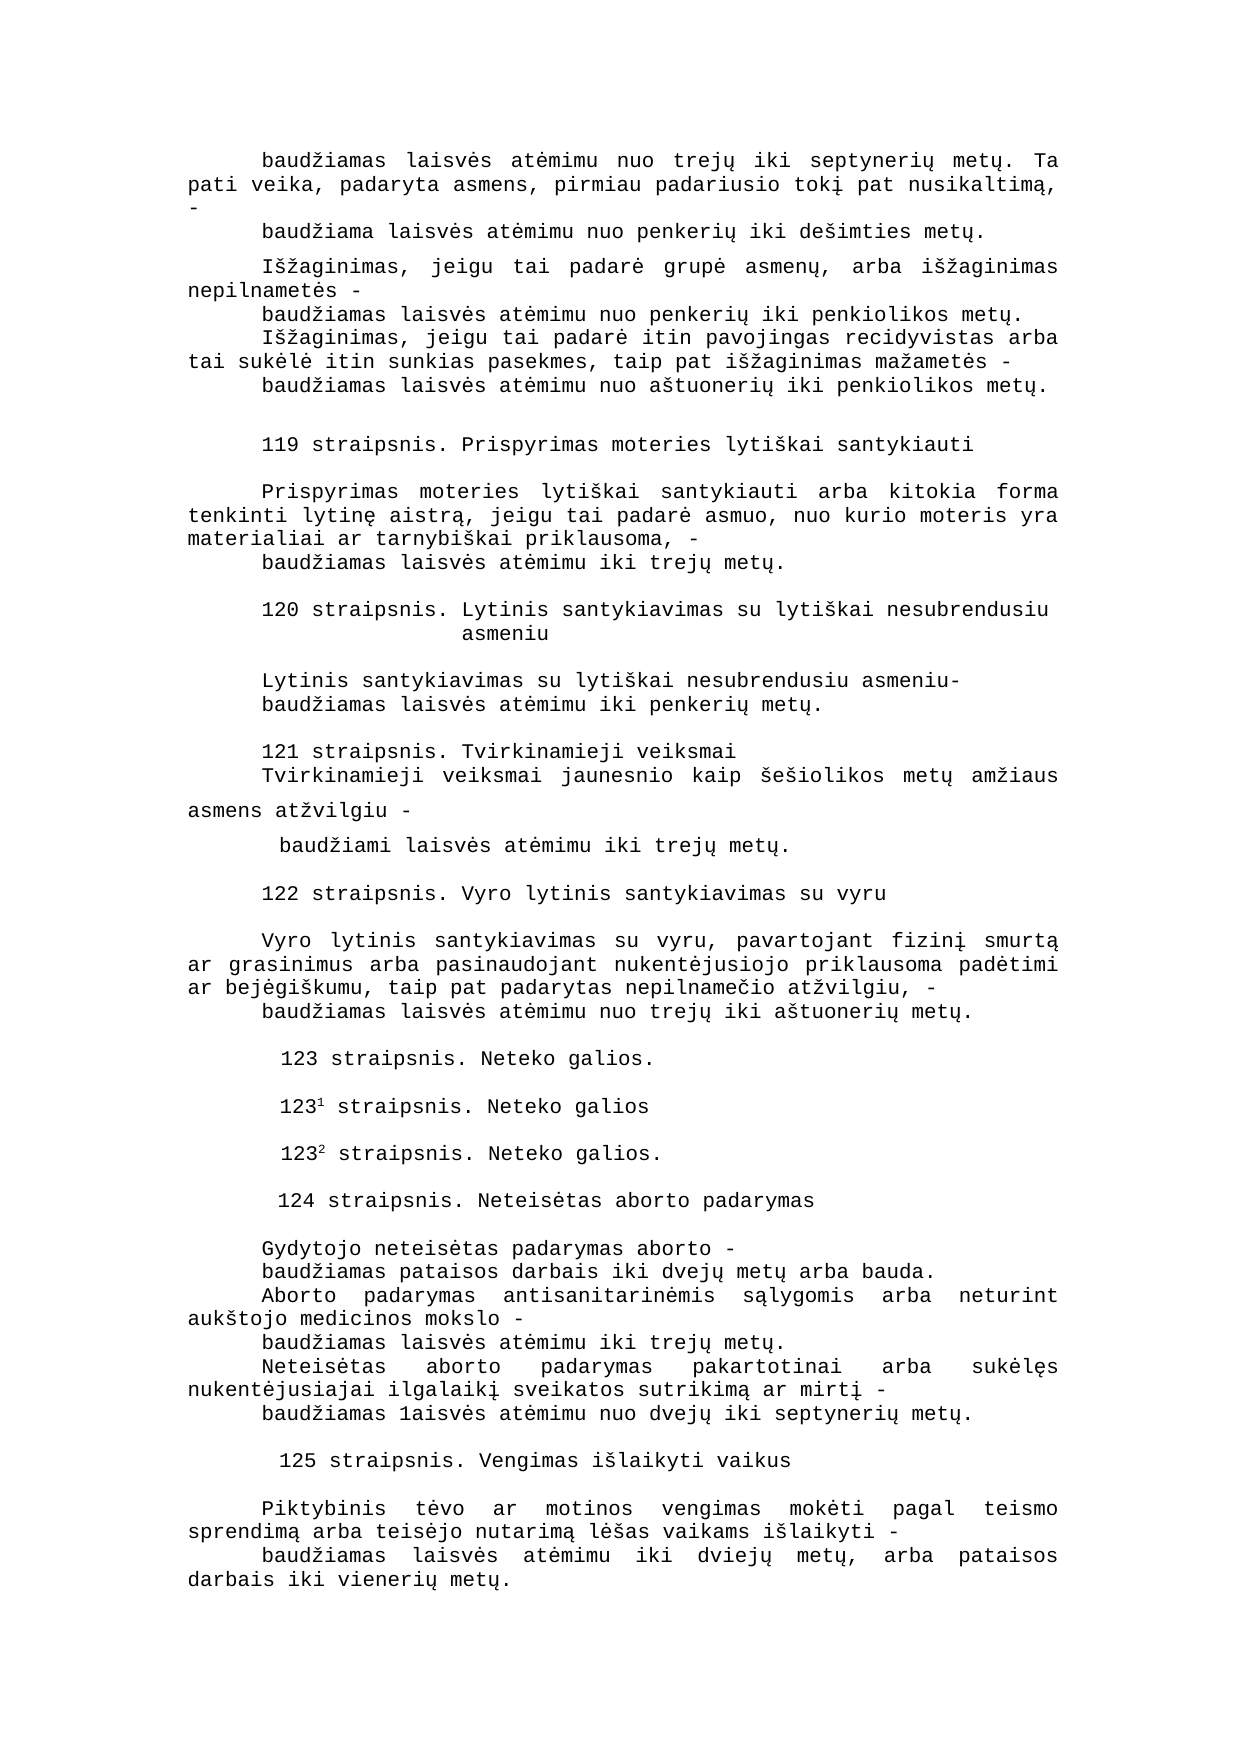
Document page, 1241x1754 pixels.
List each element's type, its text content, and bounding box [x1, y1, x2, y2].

text baudžiamas laisvės atėmimu iki trejų metų. [206, 552, 1059, 576]
text Prispyrimas moteries lytiškai santykiauti arba kitokia forma tenkinti lytinę aistrą, jeigu tai padarė asmuo, nuo kurio moteris yra materialiai ar tarnybiškai priklausoma, - [187, 481, 1059, 552]
text baudžiamas pataisos darbais iki dvejų metų arba bauda. [187, 1261, 1059, 1285]
text asmeniu [261, 623, 1059, 646]
text Neteisėtas aborto padarymas pakartotinai arba sukėlęs nukentėjusiajai ilgalaikį sveikatos sutrikimą ar mirtį - [187, 1356, 1059, 1403]
text 125 straipsnis. Vengimas išlaikyti vaikus [205, 1450, 1059, 1474]
text Išžaginimas, jeigu tai padarė itin pavojingas recidyvistas arba tai sukėlė itin sunkias pasekmes, taip pat išžaginimas mažametės - [187, 327, 1059, 374]
text baudžiamas laisvės atėmimu iki trejų metų. [205, 1332, 1059, 1356]
text Lytinis santykiavimas su lytiškai nesubrendusiu asmeniu- [261, 670, 1059, 694]
text baudžiamas laisvės atėmimu nuo aštuonerių iki penkiolikos metų. [187, 374, 1059, 398]
text Piktybinis tėvo ar motinos vengimas mokėti pagal teismo sprendimą arba teisėjo nutarimą lėšas vaikams išlaikyti - [187, 1498, 1059, 1545]
text 121 straipsnis. Tvirkinamieji veiksmai [261, 741, 1059, 765]
text baudžiamas 1aisvės atėmimu nuo dvejų iki septynerių metų. [187, 1403, 1059, 1427]
text 1232 straipsnis. Neteko galios. [206, 1143, 1059, 1167]
text baudžiama laisvės atėmimu nuo penkerių iki dešimties metų. [187, 221, 1059, 244]
text 122 straipsnis. Vyro lytinis santykiavimas su vyru [206, 883, 1059, 906]
text baudžiami laisvės atėmimu iki trejų metų. [205, 836, 1059, 859]
text 119 straipsnis. Prispyrimas moteries lytiškai santykiauti [205, 434, 1059, 457]
text baudžiamas laisvės atėmimu nuo trejų iki aštuonerių metų. [187, 1001, 1059, 1025]
text 1231 straipsnis. Neteko galios [205, 1096, 1059, 1119]
text baudžiamas laisvės atėmimu nuo penkerių iki penkiolikos metų. [187, 304, 1059, 327]
text Tvirkinamieji veiksmai jaunesnio kaip šešiolikos metų amžiaus asmens atžvilgiu - [187, 765, 1059, 824]
text baudžiamas laisvės atėmimu iki penkerių metų. [261, 694, 1059, 717]
text Vyro lytinis santykiavimas su vyru, pavartojant fizinį smurtą ar grasinimus arba pasinaudojant nukentėjusiojo priklausoma padėtimi ar bejėgiškumu, taip pat padarytas nepilnamečio atžvilgiu, - [187, 930, 1059, 1001]
text Aborto padarymas antisanitarinėmis sąlygomis arba neturint aukštojo medicinos mokslo - [187, 1285, 1059, 1332]
text 124 straipsnis. Neteisėtas aborto padarymas [203, 1190, 1059, 1214]
text baudžiamas laisvės atėmimu iki dviejų metų, arba pataisos darbais iki vienerių metų. [187, 1545, 1059, 1592]
text 120 straipsnis. Lytinis santykiavimas su lytiškai nesubrendusiu [261, 599, 1059, 623]
text 123 straipsnis. Neteko galios. [206, 1048, 1059, 1072]
text Gydytojo neteisėtas padarymas aborto - [203, 1237, 1059, 1261]
text Išžaginimas, jeigu tai padarė grupė asmenų, arba išžaginimas nepilnametės - [187, 256, 1059, 304]
text baudžiamas laisvės atėmimu nuo trejų iki septynerių metų. Ta pati veika, padaryta asmens, pirmiau padariusio tokį pat nusikaltimą, - [187, 150, 1059, 221]
